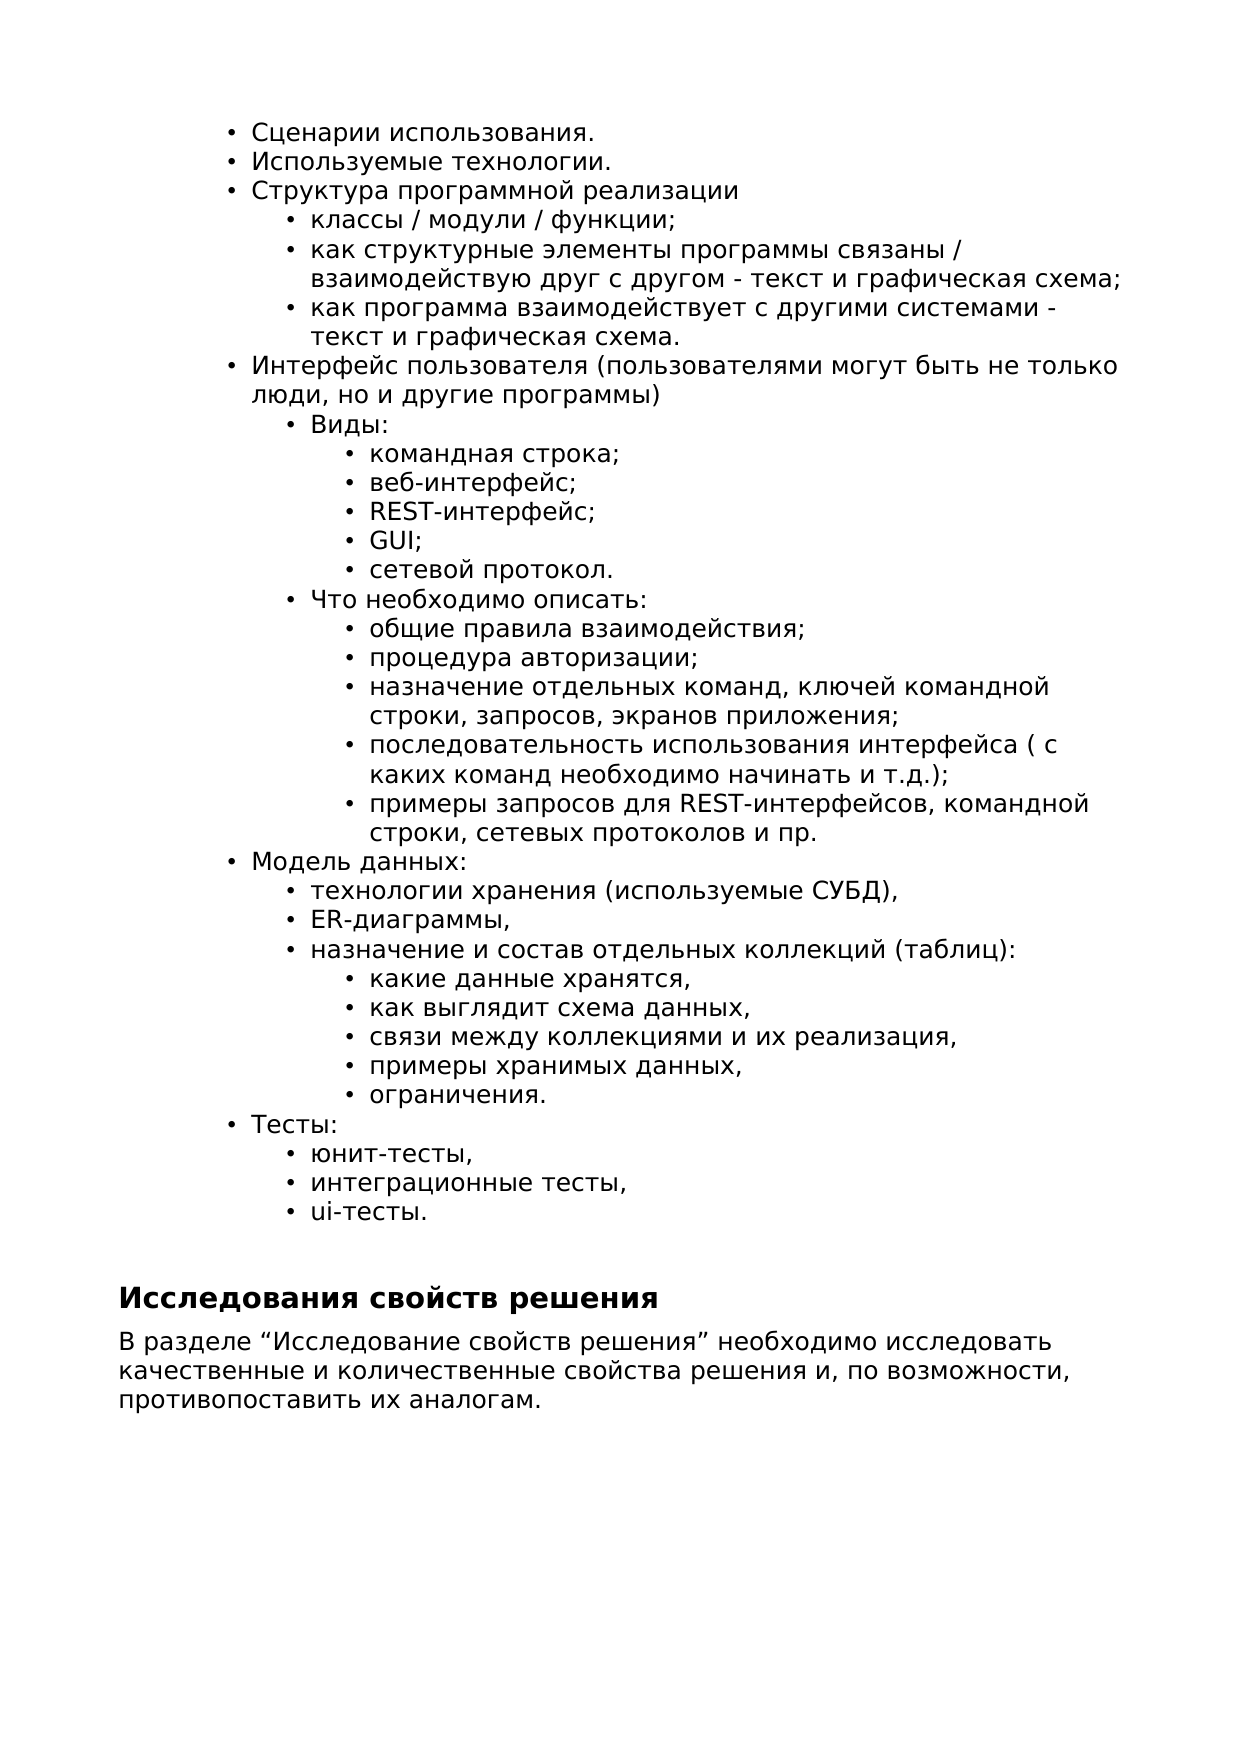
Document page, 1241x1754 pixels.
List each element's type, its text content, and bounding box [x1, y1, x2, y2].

list GUI; [354, 526, 1122, 556]
list Используемые технологии. [236, 147, 1122, 176]
list как выглядит схема данных, [354, 993, 1122, 1022]
list интеграционные тесты, [295, 1168, 1122, 1197]
list примеры хранимых данных, [354, 1051, 1122, 1081]
list Модель данных: [236, 847, 1122, 876]
list Структура программной реализации [236, 176, 1122, 206]
list классы / модули / функции; [295, 206, 1122, 235]
list последовательность использования интерфейса ( с каких команд необходимо начинать и т.д.); [354, 731, 1122, 789]
list какие данные хранятся, [354, 964, 1122, 993]
list ограничения. [354, 1081, 1122, 1110]
list примеры запросов для REST-интерфейсов, командной строки, сетевых протоколов и пр. [354, 789, 1122, 847]
list ui-тесты. [295, 1197, 1122, 1226]
list назначение отдельных команд, ключей командной строки, запросов, экранов приложения; [354, 672, 1122, 731]
list как структурные элементы программы связаны / взаимодействую друг с другом - текст и графическая схема; [295, 235, 1122, 293]
list REST-интерфейс; [354, 497, 1122, 526]
list Сценарии использования. [236, 118, 1122, 147]
subtitle Исследования свойств решения [118, 1281, 1122, 1315]
list Виды: [295, 410, 1122, 439]
list веб-интерфейс; [354, 468, 1122, 497]
list общие правила взаимодействия; [354, 614, 1122, 643]
list назначение и состав отдельных коллекций (таблиц): [295, 935, 1122, 964]
list ER-диаграммы, [295, 906, 1122, 935]
list юнит-тесты, [295, 1139, 1122, 1168]
list Интерфейс пользователя (пользователями могут быть не только люди, но и другие программы) [236, 351, 1122, 410]
text В разделе “Исследование свойств решения” необходимо исследовать качественные и количественные свойства решения и, по возможности, противопоставить их аналогам. [118, 1327, 1122, 1415]
list технологии хранения (используемые СУБД), [295, 876, 1122, 906]
list процедура авторизации; [354, 643, 1122, 672]
list командная строка; [354, 439, 1122, 468]
list связи между коллекциями и их реализация, [354, 1022, 1122, 1051]
list как программа взаимодействует с другими системами - текст и графическая схема. [295, 293, 1122, 351]
list сетевой протокол. [354, 556, 1122, 585]
list Что необходимо описать: [295, 585, 1122, 614]
list Тесты: [236, 1110, 1122, 1139]
